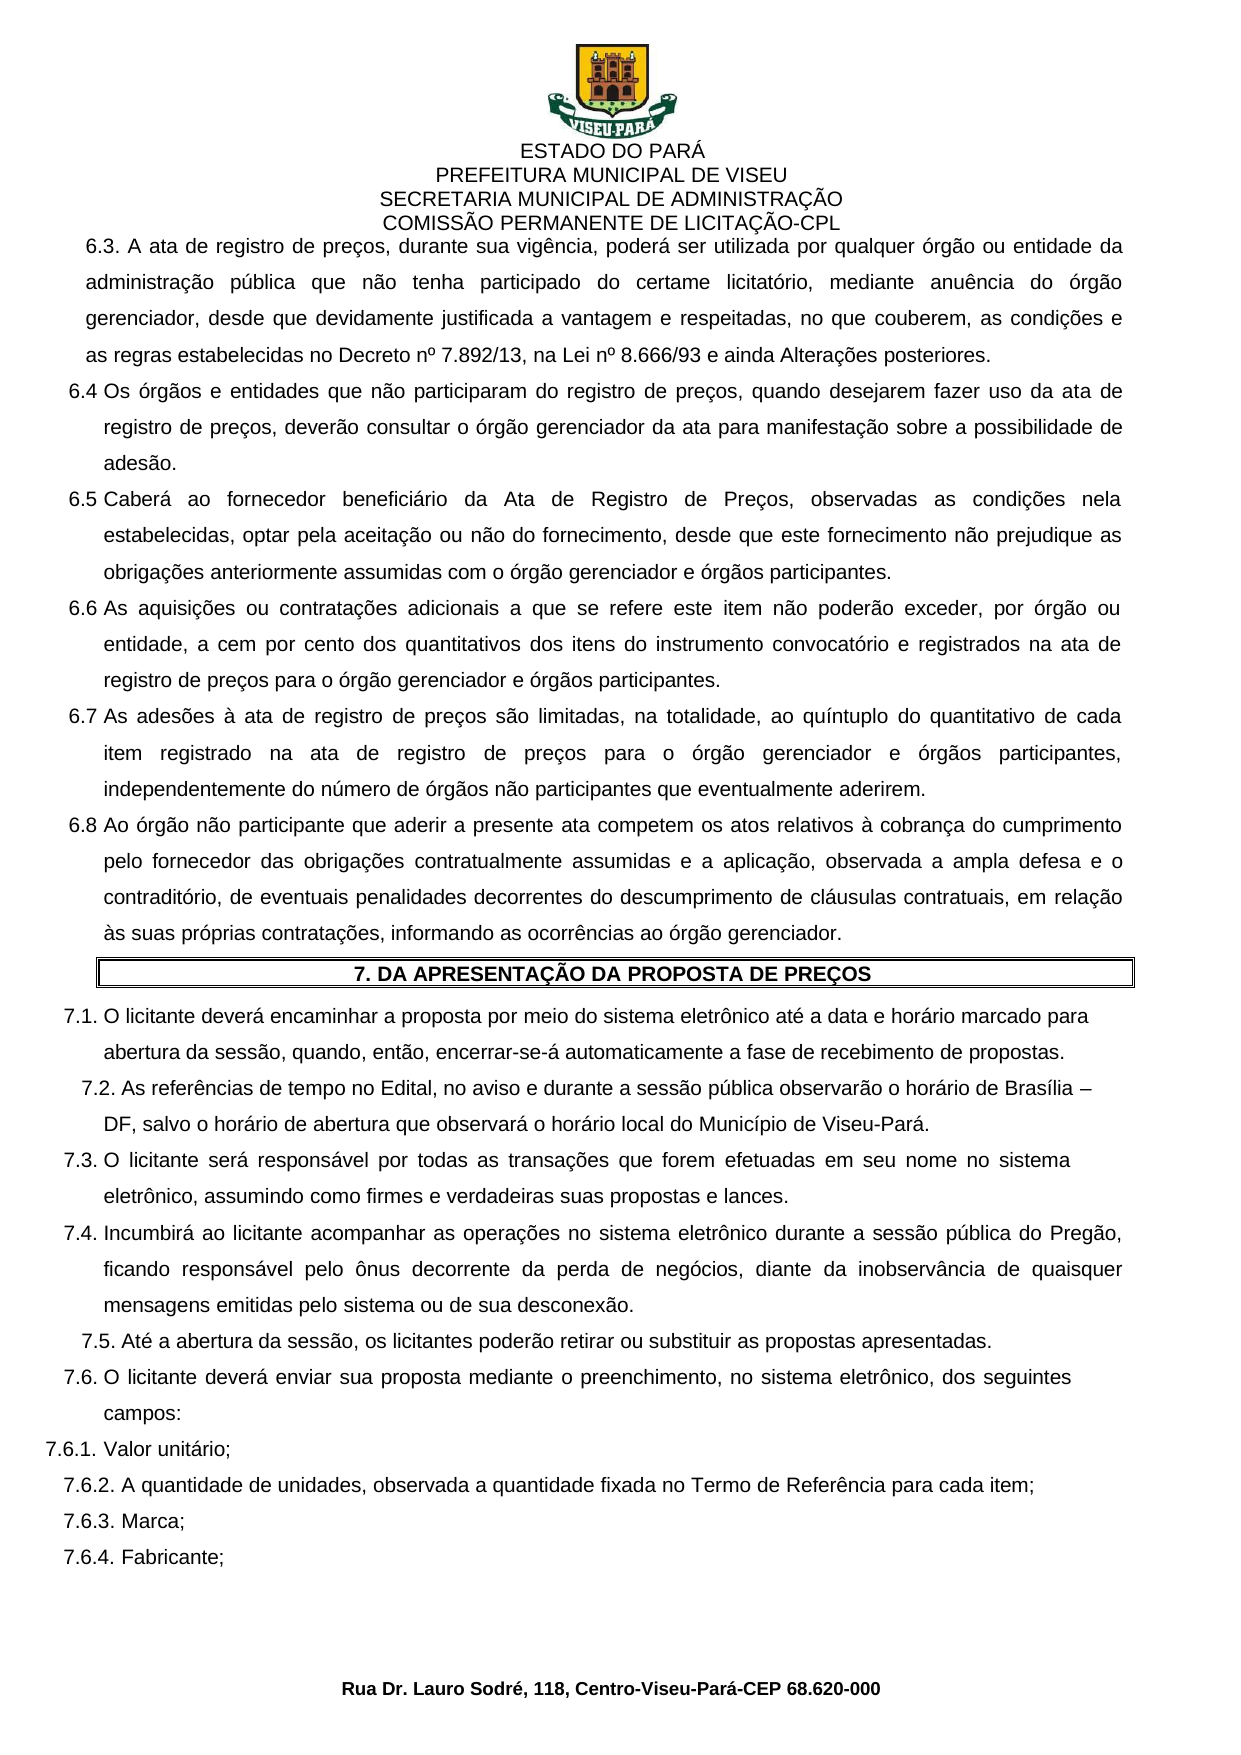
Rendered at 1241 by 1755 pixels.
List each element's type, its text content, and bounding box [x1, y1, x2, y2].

list Marca; [103, 1509, 1147, 1533]
list Caberá ao fornecedor beneficiário da Ata de Registro de Preços, observadas as condições nela estabelecidas, optar pela aceitação ou não do fornecimento, desde que este fornecimento não prejudique as obrigações anteriormente assumidas com o órgão gerenciador e órgãos participantes. [85, 487, 1122, 583]
list O licitante será responsável por todas as transações que forem efetuadas em seu nome no sistema eletrônico, assumindo como firmes e verdadeiras suas propostas e lances. [85, 1148, 1122, 1208]
text 7. DA APRESENTAÇÃO DA PROPOSTA DE PREÇOS [354, 962, 1132, 985]
text 6.3. A ata de registro de preços, durante sua vigência, poderá ser utilizada por qualquer órgão ou entidade da administração pública que não tenha participado do certame licitatório, mediante anuência do órgão gerenciador, desde que devidamente justificada a vantagem e respeitadas, no que couberem, as condições e as regras estabelecidas no Decreto nº 7.892/13, na Lei nº 8.666/93 e ainda Alterações posteriores. [85, 234, 1123, 366]
list Valor unitário; [85, 1437, 1147, 1461]
list Incumbirá ao licitante acompanhar as operações no sistema eletrônico durante a sessão pública do Pregão, ficando responsável pelo ônus decorrente da perda de negócios, diante da inobservância de quaisquer mensagens emitidas pelo sistema ou de sua desconexão. [85, 1220, 1122, 1317]
list As adesões à ata de registro de preços são limitadas, na totalidade, ao quíntuplo do quantitativo de cada item registrado na ata de registro de preços para o órgão gerenciador e órgãos participantes, independentemente do número de órgãos não participantes que eventualmente aderirem. [85, 704, 1122, 801]
list Fabricante; [103, 1544, 1147, 1568]
list Os órgãos e entidades que não participaram do registro de preços, quando desejarem fazer uso da ata de registro de preços, deverão consultar o órgão gerenciador da ata para manifestação sobre a possibilidade de adesão. [85, 378, 1123, 475]
list As referências de tempo no Edital, no aviso e durante a sessão pública observarão o horário de Brasília – [103, 1076, 1147, 1100]
text DF, salvo o horário de abertura que observará o horário local do Município de Viseu-Pará. [103, 1112, 1147, 1136]
list As aquisições ou contratações adicionais a que se refere este item não poderão exceder, por órgão ou entidade, a cem por cento dos quantitativos dos itens do instrumento convocatório e registrados na ata de registro de preços para o órgão gerenciador e órgãos participantes. [85, 596, 1122, 692]
list Até a abertura da sessão, os licitantes poderão retirar ou substituir as propostas apresentadas. [103, 1329, 1147, 1353]
list A quantidade de unidades, observada a quantidade fixada no Termo de Referência para cada item; [103, 1473, 1147, 1497]
list O licitante deverá enviar sua proposta mediante o preenchimento, no sistema eletrônico, dos seguintes campos: [85, 1365, 1122, 1424]
list O licitante deverá encaminhar a proposta por meio do sistema eletrônico até a data e horário marcado para abertura da sessão, quando, então, encerrar-se-á automaticamente a fase de recebimento de propostas. [85, 1004, 1122, 1064]
list Ao órgão não participante que aderir a presente ata competem os atos relativos à cobrança do cumprimento pelo fornecedor das obrigações contratualmente assumidas e a aplicação, observada a ampla defesa e o contraditório, de eventuais penalidades decorrentes do descumprimento de cláusulas contratuais, em relação às suas próprias contratações, informando as ocorrências ao órgão gerenciador. [85, 813, 1123, 945]
